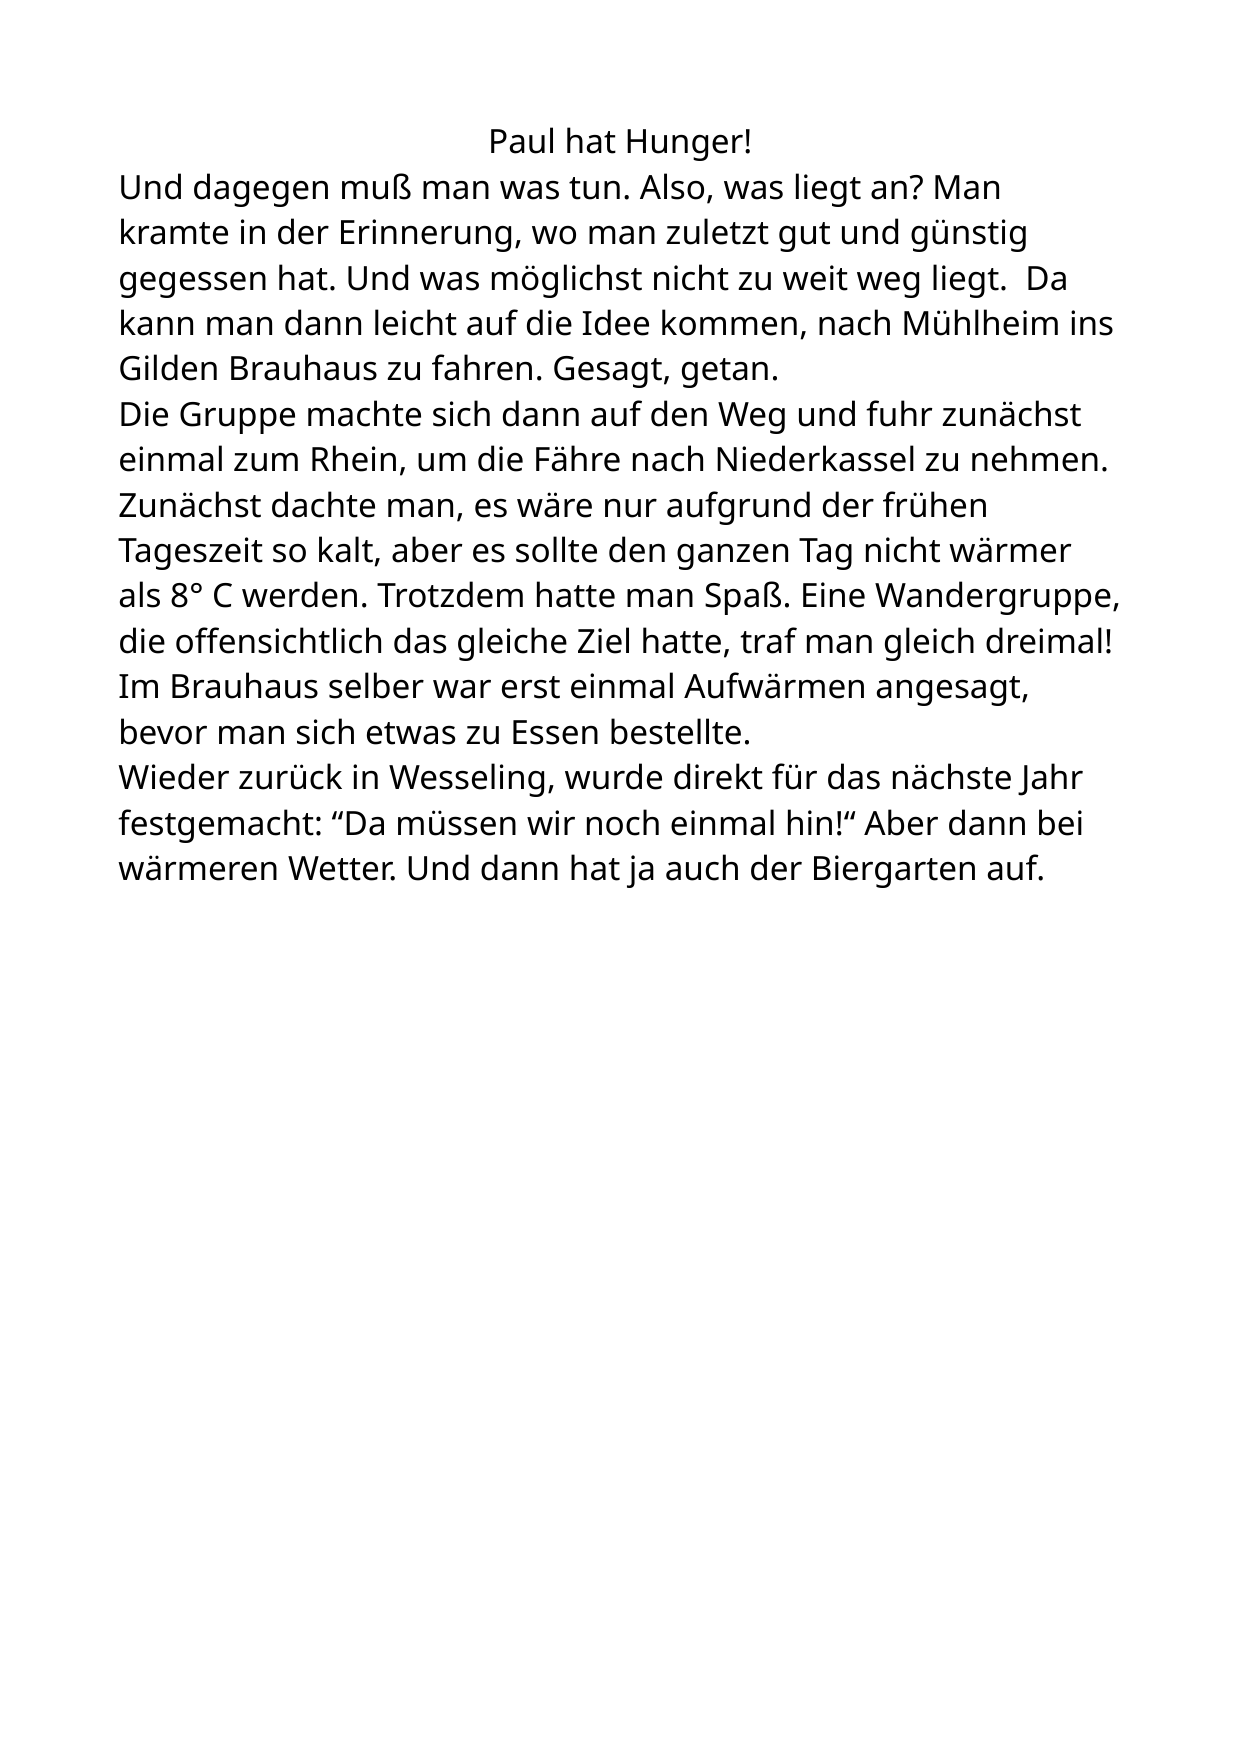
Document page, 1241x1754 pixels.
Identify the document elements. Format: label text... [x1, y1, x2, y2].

text Wieder zurück in Wesseling, wurde direkt für das nächste Jahr festgemacht: “Da müssen wir noch einmal hin!“ Aber dann bei wärmeren Wetter. Und dann hat ja auch der Biergarten auf. [118, 754, 1122, 890]
text Die Gruppe machte sich dann auf den Weg und fuhr zunächst einmal zum Rhein, um die Fähre nach Niederkassel zu nehmen. Zunächst dachte man, es wäre nur aufgrund der frühen Tageszeit so kalt, aber es sollte den ganzen Tag nicht wärmer als 8° C werden. Trotzdem hatte man Spaß. Eine Wandergruppe, die offensichtlich das gleiche Ziel hatte, traf man gleich dreimal! Im Brauhaus selber war erst einmal Aufwärmen angesagt, bevor man sich etwas zu Essen bestellte. [118, 391, 1122, 754]
text Und dagegen muß man was tun. Also, was liegt an? Man kramte in der Erinnerung, wo man zuletzt gut und günstig gegessen hat. Und was möglichst nicht zu weit weg liegt. Da kann man dann leicht auf die Idee kommen, nach Mühlheim ins Gilden Brauhaus zu fahren. Gesagt, getan. [118, 163, 1122, 391]
text Paul hat Hunger! [118, 118, 1122, 163]
